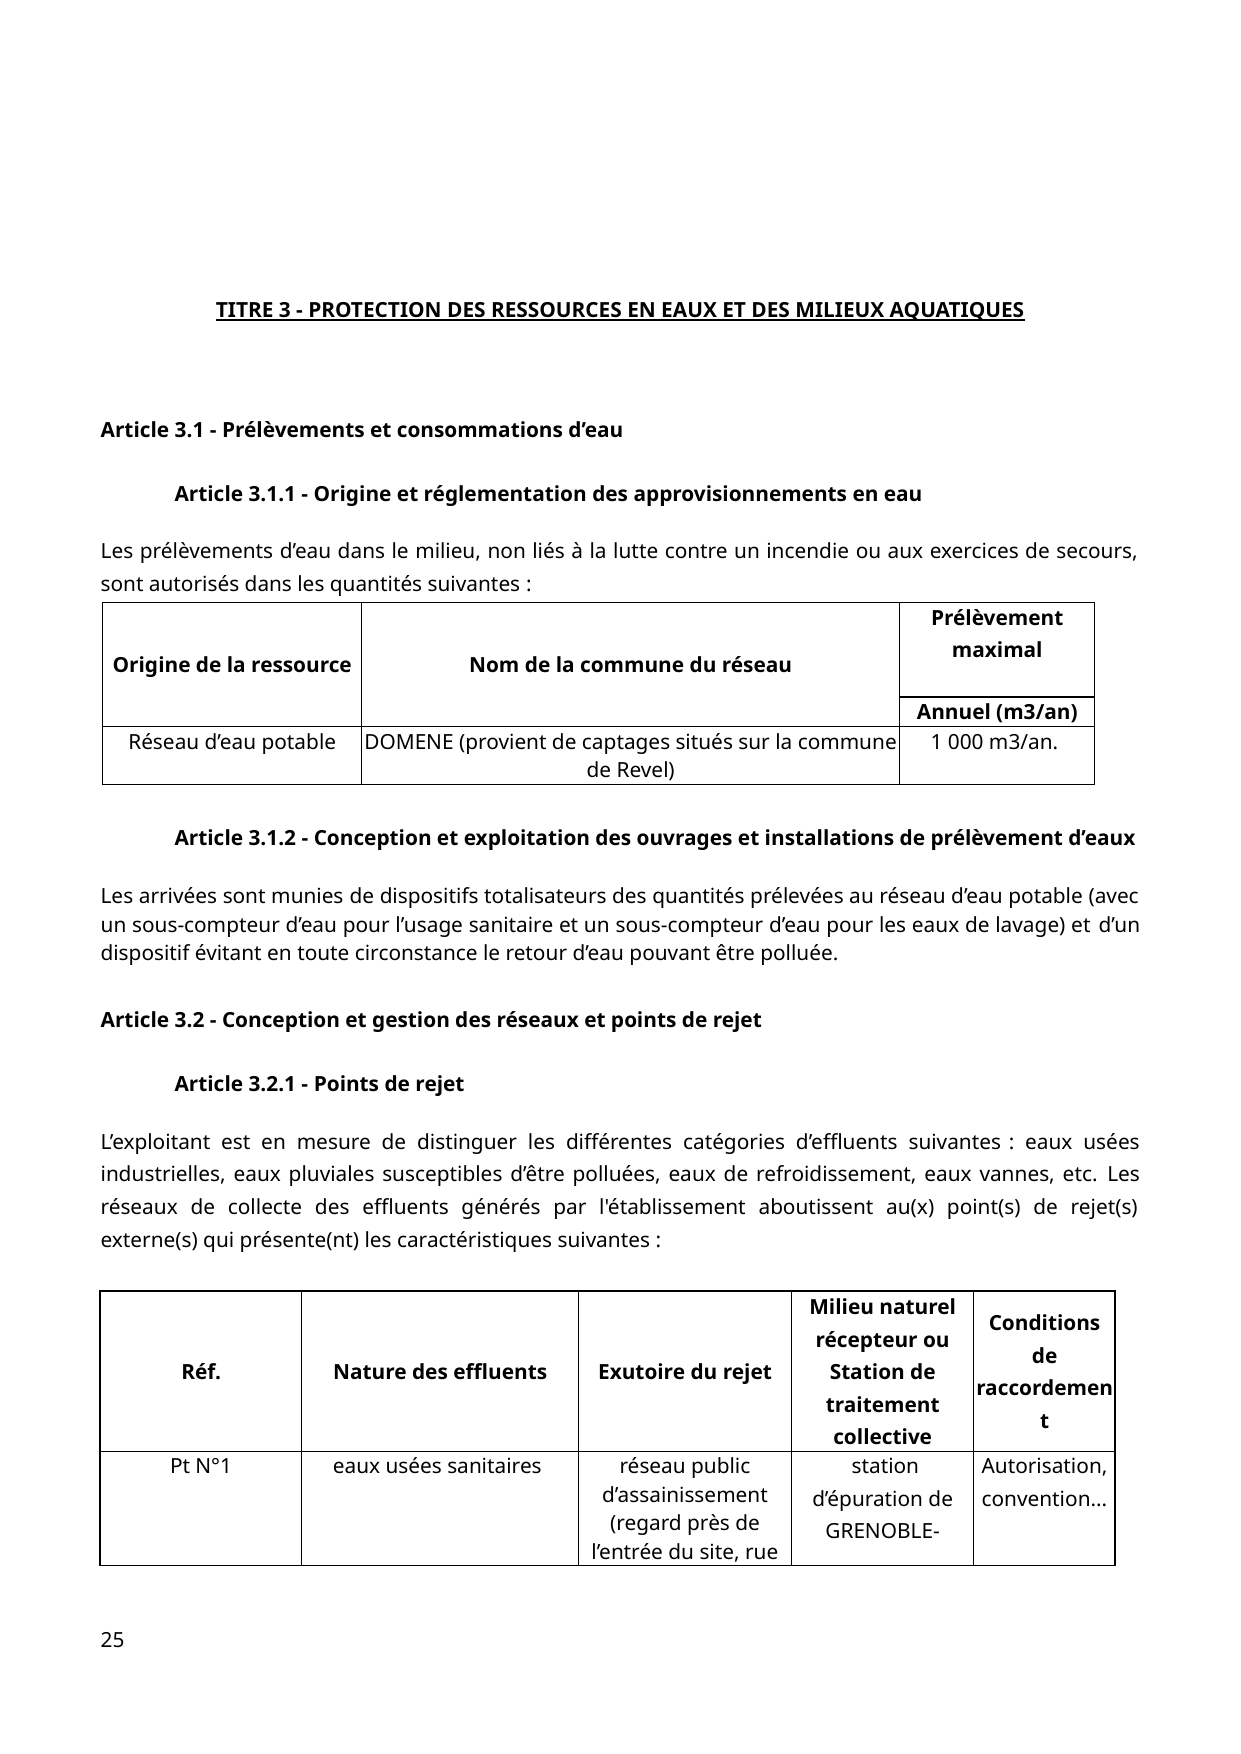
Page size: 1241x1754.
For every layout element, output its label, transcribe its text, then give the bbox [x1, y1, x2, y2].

text Les arrivées sont munies de dispositifs totalisateurs des quantités prélevées au réseau d’eau potable (avec un sous-compteur d’eau pour l’usage sanitaire et un sous-compteur d’eau pour les eaux de lavage) et d’un dispositif évitant en toute circonstance le retour d’eau pouvant être polluée. [100, 881, 1140, 967]
table_cell station d’épuration de GRENOBLE- [792, 1452, 973, 1565]
table_cell Réseau d’eau potable [103, 727, 361, 784]
table_cell Autorisation, convention... [974, 1452, 1114, 1565]
text L’exploitant est en mesure de distinguer les différentes catégories d’effluents suivantes : eaux usées industrielles, eaux pluviales susceptibles d’être polluées, eaux de refroidissement, eaux vannes, etc. Les réseaux de collecte des effluents générés par l'établissement aboutissent au(x) point(s) de rejet(s) externe(s) qui présente(nt) les caractéristiques suivantes : [100, 1127, 1140, 1253]
text Article 3.1.1 - Origine et réglementation des approvisionnements en eau [100, 479, 1140, 507]
text Article 3.1.2 - Conception et exploitation des ouvrages et installations de prélèvement d’eaux [100, 823, 1140, 852]
table_header Réf. [101, 1292, 301, 1451]
table_cell Annuel (m3/an) [900, 698, 1094, 726]
table_header Exutoire du rejet [579, 1292, 791, 1451]
table_cell eaux usées sanitaires [302, 1452, 578, 1565]
table_header Nature des effluents [302, 1292, 578, 1451]
text Les prélèvements d’eau dans le milieu, non liés à la lutte contre un incendie ou aux exercices de secours, sont autorisés dans les quantités suivantes : [100, 537, 1140, 598]
text Article 3.1 - Prélèvements et consommations d’eau [100, 415, 1140, 443]
table_header Prélèvement maximal [900, 603, 1094, 696]
text Article 3.2.1 - Points de rejet [100, 1069, 1140, 1097]
table_cell réseau public d’assainissement (regard près de l’entrée du site, rue [579, 1452, 791, 1565]
text TITRE 3 - PROTECTION DES RESSOURCES EN EAUX ET DES MILIEUX AQUATIQUES [100, 295, 1140, 323]
table_header Milieu naturel récepteur ou Station de traitement collective [792, 1292, 973, 1451]
table_cell 1 000 m3/an. [900, 727, 1094, 784]
table_header Conditions de raccordement [974, 1292, 1114, 1451]
table_cell DOMENE (provient de captages situés sur la commune de Revel) [362, 727, 899, 784]
table_cell Pt N°1 [101, 1452, 301, 1565]
table_header Origine de la ressource [103, 603, 361, 726]
text Article 3.2 - Conception et gestion des réseaux et points de rejet [100, 1005, 1140, 1034]
table_header Nom de la commune du réseau [362, 603, 899, 726]
